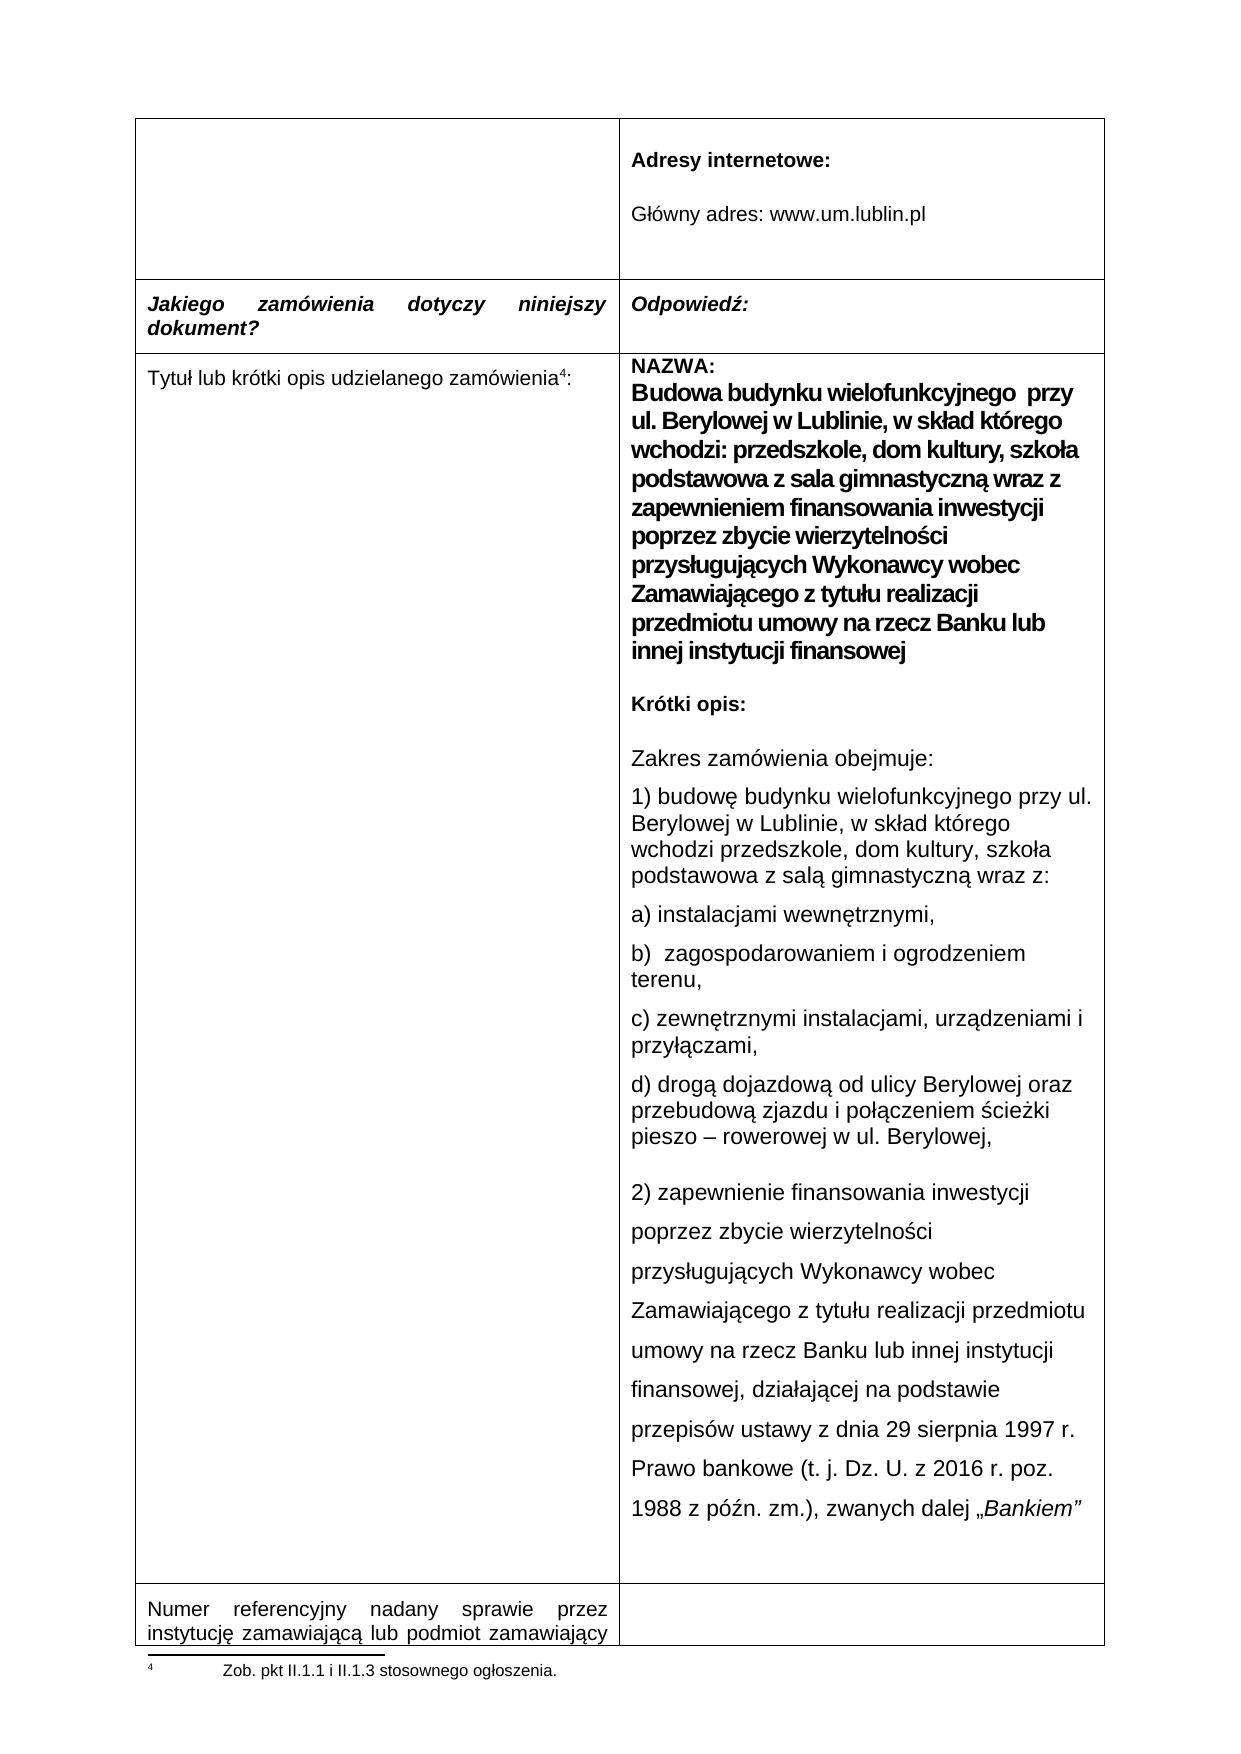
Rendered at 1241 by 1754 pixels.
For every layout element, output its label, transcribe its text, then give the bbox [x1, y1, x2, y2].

table_cell Odpowiedź: [620, 280, 1104, 352]
table_cell Tytuł lub krótki opis udzielanego zamówienia: [136, 354, 619, 1583]
table_cell Jakiego zamówienia dotyczy niniejszy dokument? [136, 280, 619, 352]
table_cell Adresy internetowe: Główny adres: www.um.lublin.pl [620, 119, 1104, 278]
table_cell [620, 1584, 1104, 1644]
table_cell NAZWA: Budowa budynku wielofunkcyjnego przy ul. Berylowej w Lublinie, w skład którego wchodzi: przedszkole, dom kultury, szkoła podstawowa z sala gimnastyczną wraz z zapewnieniem finansowania inwestycji poprzez zbycie wierzytelności przysługujących Wykonawcy wobec Zamawiającego z tytułu realizacji przedmiotu umowy na rzecz Banku lub innej instytucji finansowej Krótki opis: Zakres zamówienia obejmuje: 1) budowę budynku wielofunkcyjnego przy ul. Berylowej w Lublinie, w skład którego wchodzi przedszkole, dom kultury, szkoła podstawowa z salą gimnastyczną wraz z: a) instalacjami wewnętrznymi, b) zagospodarowaniem i ogrodzeniem terenu, c) zewnętrznymi instalacjami, urządzeniami i przyłączami, d) drogą dojazdową od ulicy Berylowej oraz przebudową zjazdu i połączeniem ścieżki pieszo – rowerowej w ul. Berylowej, 2) zapewnienie finansowania inwestycji poprzez zbycie wierzytelności przysługujących Wykonawcy wobec Zamawiającego z tytułu realizacji przedmiotu umowy na rzecz Banku lub innej instytucji finansowej, działającej na podstawie przepisów ustawy z dnia 29 sierpnia 1997 r. Prawo bankowe (t. j. Dz. U. z 2016 r. poz. 1988 z późn. zm.), zwanych dalej „Bankiem” [620, 354, 1104, 1583]
table_cell [136, 119, 619, 278]
table_cell Numer referencyjny nadany sprawie przez instytucję zamawiającą lub podmiot zamawiający [136, 1584, 619, 1644]
